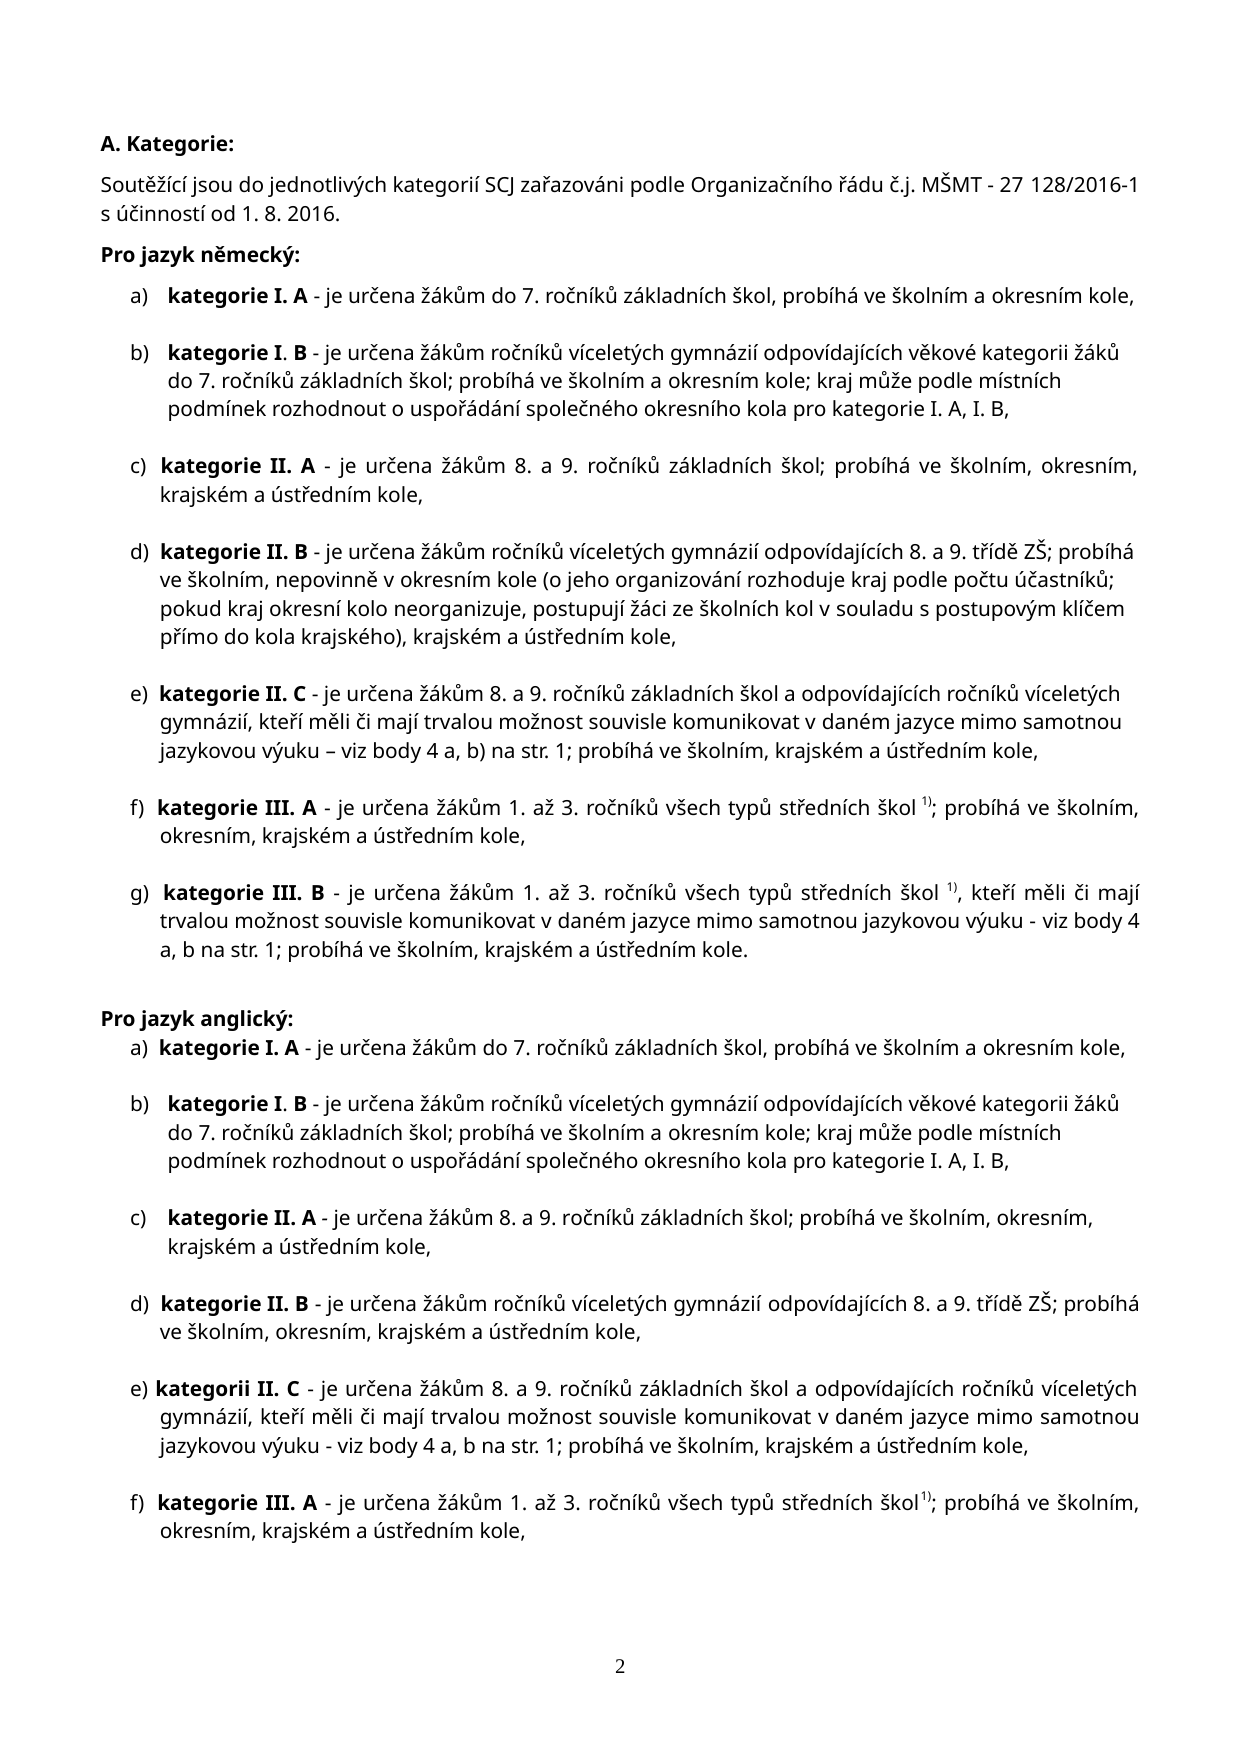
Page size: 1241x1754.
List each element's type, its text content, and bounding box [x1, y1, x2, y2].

text Pro jazyk anglický: [100, 1004, 1140, 1033]
list kategorie I. B - je určena žákům ročníků víceletých gymnázií odpovídajících věkové kategorii žáků do 7. ročníků základních škol; probíhá ve školním a okresním kole; kraj může podle místních podmínek rozhodnout o uspořádání společného okresního kola pro kategorie I. A, I. B, [130, 338, 1140, 423]
subtitle Pro jazyk německý: [100, 240, 1140, 268]
text d) kategorie II. B - je určena žákům ročníků víceletých gymnázií odpovídajících 8. a 9. třídě ZŠ; probíhá ve školním, okresním, krajském a ústředním kole, [130, 1289, 1140, 1346]
text e) kategorie II. C - je určena žákům 8. a 9. ročníků základních škol a odpovídajících ročníků víceletých gymnázií, kteří měli či mají trvalou možnost souvisle komunikovat v daném jazyce mimo samotnou jazykovou výuku – viz body 4 a, b) na str. 1; probíhá ve školním, krajském a ústředním kole, [130, 679, 1140, 764]
text f) kategorie III. A - je určena žákům 1. až 3. ročníků všech typů středních škol 1); probíhá ve školním, okresním, krajském a ústředním kole, [130, 793, 1140, 849]
text g) kategorie III. B - je určena žákům 1. až 3. ročníků všech typů středních škol 1), kteří měli či mají trvalou možnost souvisle komunikovat v daném jazyce mimo samotnou jazykovou výuku - viz body 4 a, b na str. 1; probíhá ve školním, krajském a ústředním kole. [130, 878, 1140, 963]
list kategorie I. B - je určena žákům ročníků víceletých gymnázií odpovídajících věkové kategorii žáků do 7. ročníků základních škol; probíhá ve školním a okresním kole; kraj může podle místních podmínek rozhodnout o uspořádání společného okresního kola pro kategorie I. A, I. B, [130, 1089, 1140, 1175]
text e) kategorii II. C - je určena žákům 8. a 9. ročníků základních škol a odpovídajících ročníků víceletých gymnázií, kteří měli či mají trvalou možnost souvisle komunikovat v daném jazyce mimo samotnou jazykovou výuku - viz body 4 a, b na str. 1; probíhá ve školním, krajském a ústředním kole, [130, 1374, 1140, 1459]
text f) kategorie III. A - je určena žákům 1. až 3. ročníků všech typů středních škol1); probíhá ve školním, okresním, krajském a ústředním kole, [130, 1488, 1140, 1544]
text d) kategorie II. B - je určena žákům ročníků víceletých gymnázií odpovídajících 8. a 9. třídě ZŠ; probíhá ve školním, nepovinně v okresním kole (o jeho organizování rozhoduje kraj podle počtu účastníků; pokud kraj okresní kolo neorganizuje, postupují žáci ze školních kol v souladu s postupovým klíčem přímo do kola krajského), krajském a ústředním kole, [130, 537, 1140, 651]
list kategorie I. A - je určena žákům do 7. ročníků základních škol, probíhá ve školním a okresním kole, [130, 281, 1140, 309]
text c) kategorie II. A - je určena žákům 8. a 9. ročníků základních škol; probíhá ve školním, okresním, krajském a ústředním kole, [130, 451, 1140, 508]
text a) kategorie I. A - je určena žákům do 7. ročníků základních škol, probíhá ve školním a okresním kole, [130, 1033, 1140, 1061]
text Soutěžící jsou do jednotlivých kategorií SCJ zařazováni podle Organizačního řádu č.j. MŠMT - 27 128/2016-1 s účinností od 1. 8. 2016. [100, 171, 1140, 227]
list kategorie II. A - je určena žákům 8. a 9. ročníků základních škol; probíhá ve školním, okresním, krajském a ústředním kole, [130, 1203, 1140, 1260]
text A. Kategorie: [100, 129, 1140, 158]
